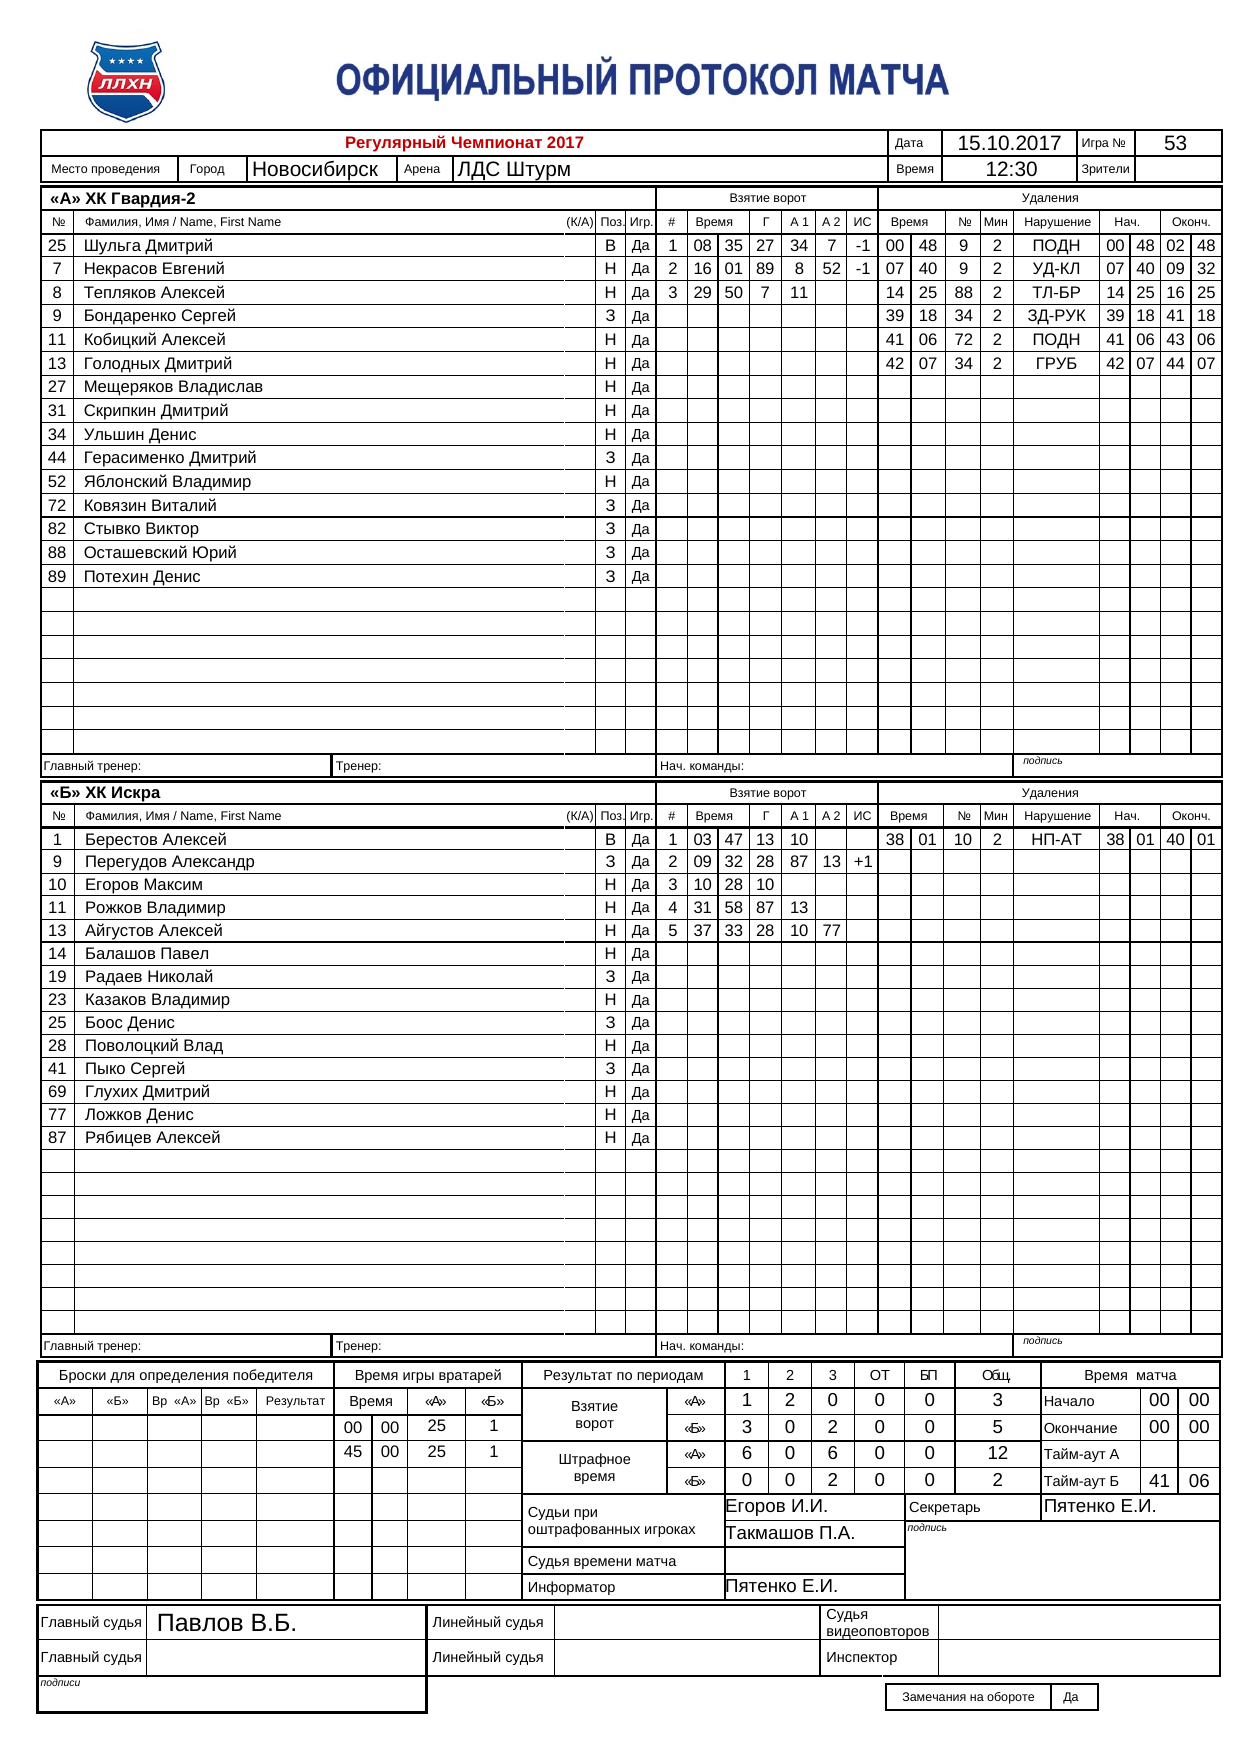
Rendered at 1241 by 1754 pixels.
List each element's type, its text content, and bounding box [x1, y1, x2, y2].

table_cell [688, 966, 717, 987]
table_cell Да [626, 235, 655, 256]
table_cell [719, 494, 749, 516]
table_cell [1131, 874, 1160, 895]
table_cell 2 [812, 1415, 854, 1440]
table_cell 77 [816, 920, 846, 941]
table_cell Да [626, 1012, 655, 1033]
table_cell [912, 1012, 943, 1033]
table_cell [565, 399, 595, 422]
table_cell [74, 636, 564, 658]
table_cell [1131, 1265, 1160, 1287]
table_cell [1141, 1441, 1177, 1467]
table_cell [688, 1035, 717, 1057]
table_cell ЛДС Штурм [454, 157, 887, 181]
table_cell 4 [657, 896, 687, 918]
table_cell 2 [657, 850, 687, 872]
table_cell [912, 989, 943, 1011]
table_cell [1192, 920, 1221, 941]
table_cell [1161, 494, 1190, 516]
table_cell [202, 1468, 256, 1493]
table_cell [1161, 518, 1190, 540]
table_cell [981, 612, 1013, 634]
table_cell [912, 1035, 943, 1057]
table_cell [719, 1265, 749, 1287]
table_cell [816, 829, 846, 849]
table_cell [944, 920, 980, 941]
table_cell Берестов Алексей [75, 829, 564, 849]
table_cell [981, 850, 1013, 872]
table_cell З [596, 565, 625, 587]
table_cell [782, 1081, 815, 1103]
table_cell [847, 966, 877, 987]
table_cell [782, 1265, 815, 1287]
table_cell [847, 730, 877, 753]
table_cell [847, 636, 877, 658]
table_cell УД-КЛ [1014, 257, 1099, 280]
table_cell [719, 707, 749, 729]
table_cell [1100, 565, 1129, 587]
table_header Общ. [956, 1363, 1040, 1387]
table_cell [719, 1150, 749, 1172]
table_cell [816, 943, 846, 964]
table_cell [816, 896, 846, 918]
table_cell [981, 683, 1013, 706]
table_cell [847, 1081, 877, 1103]
table_cell Да [626, 1058, 655, 1079]
table_cell 08 [688, 235, 717, 256]
table_cell [657, 943, 687, 964]
table_cell [1100, 1265, 1129, 1287]
table_cell [750, 376, 781, 398]
table_cell Да [626, 305, 655, 327]
table_cell (К/А) [565, 805, 595, 826]
table_cell Да [626, 1081, 655, 1103]
table_cell 11 [782, 281, 815, 303]
table_cell [565, 683, 595, 706]
table_header Да [1052, 1685, 1097, 1709]
table_cell [944, 1219, 980, 1241]
table_cell [626, 1265, 655, 1287]
table_cell [565, 989, 595, 1011]
table_cell [981, 423, 1013, 445]
table_cell [1014, 1035, 1099, 1057]
table_cell 40 [1131, 257, 1160, 280]
table_cell [42, 1219, 74, 1241]
table_cell Такмашов П.А. [726, 1521, 904, 1546]
table_cell [912, 1150, 943, 1172]
table_cell [1192, 1081, 1221, 1103]
table_cell 10 [944, 829, 980, 849]
table_cell [42, 1150, 74, 1172]
table_cell [847, 707, 877, 729]
table_cell [657, 636, 687, 658]
table_cell [1100, 612, 1129, 634]
table_cell [1161, 541, 1190, 564]
table_cell [816, 1058, 846, 1079]
table_cell [1100, 588, 1129, 611]
table_cell 8 [782, 257, 815, 280]
table_cell [596, 1242, 625, 1264]
table_cell Время [335, 1389, 407, 1413]
table_cell [1100, 730, 1129, 753]
table_cell [1131, 1127, 1160, 1149]
table_cell [750, 1127, 781, 1149]
table_cell [39, 1547, 92, 1573]
table_cell 41 [1100, 328, 1129, 351]
table_cell [1014, 1012, 1099, 1033]
table_cell 2 [657, 257, 687, 280]
table_cell [750, 612, 781, 634]
table_cell [39, 1494, 92, 1520]
table_cell [719, 989, 749, 1011]
table_cell [1131, 943, 1160, 964]
table_cell 1 [657, 829, 687, 849]
table_cell [847, 1035, 877, 1057]
table_cell [688, 707, 717, 729]
table_cell [1161, 1242, 1190, 1264]
table_cell [879, 683, 910, 706]
table_cell [1100, 659, 1129, 682]
table_cell 5 [657, 920, 687, 941]
table_cell Н [596, 470, 625, 493]
table_cell [1161, 1173, 1190, 1195]
table_cell [1161, 1288, 1190, 1310]
table_cell 0 [812, 1389, 854, 1413]
table_cell 13 [816, 850, 846, 872]
table_cell Н [596, 1127, 625, 1149]
table_cell [1014, 541, 1099, 564]
table_cell [74, 588, 564, 611]
table_cell [1014, 1288, 1099, 1310]
table_cell [335, 1547, 371, 1573]
table_cell [596, 707, 625, 729]
table_cell [657, 352, 687, 374]
table_cell [257, 1494, 333, 1520]
table_cell [1014, 850, 1099, 872]
table_cell [879, 1219, 910, 1241]
table_cell [565, 612, 595, 634]
table_cell 16 [688, 257, 717, 280]
table_cell [565, 494, 595, 516]
table_cell [93, 1416, 147, 1440]
table_cell [1131, 1311, 1160, 1333]
table_cell Судьи при оштрафованных игроках [523, 1495, 724, 1546]
table_cell [1100, 1173, 1129, 1195]
table_cell [847, 989, 877, 1011]
table_cell [565, 1219, 595, 1241]
table_cell [1131, 1081, 1160, 1103]
table_cell [816, 305, 846, 327]
table_header 2 [769, 1363, 811, 1387]
table_cell [981, 399, 1013, 422]
table_cell [816, 1219, 846, 1241]
table_cell [1192, 707, 1221, 729]
table_cell [565, 1196, 595, 1218]
table_cell Оконч. [1161, 211, 1221, 233]
table_cell Скрипкин Дмитрий [74, 399, 564, 422]
table_cell [1014, 1196, 1099, 1218]
table_cell [688, 1242, 717, 1264]
table_cell [719, 966, 749, 987]
table_cell [1161, 423, 1190, 445]
table_cell 11 [42, 328, 73, 351]
table_cell 32 [1192, 257, 1221, 280]
table_cell [981, 1081, 1013, 1103]
table_cell 06 [1192, 328, 1221, 351]
table_cell [93, 1521, 147, 1546]
table_cell 01 [1192, 829, 1221, 849]
table_cell [1014, 494, 1099, 516]
table_header 15.10.2017 [943, 131, 1076, 155]
table_cell [719, 1196, 749, 1218]
table_cell [688, 943, 717, 964]
table_cell [42, 707, 73, 729]
table_cell [1161, 1150, 1190, 1172]
table_cell [782, 707, 815, 729]
table_cell 28 [719, 874, 749, 895]
table_cell [42, 588, 73, 611]
table_cell 2 [956, 1468, 1040, 1493]
table_cell [657, 1012, 687, 1033]
table_cell [750, 1219, 781, 1241]
table_cell [879, 636, 910, 658]
table_cell [816, 352, 846, 374]
table_cell 00 [1179, 1415, 1219, 1440]
table_cell [688, 1311, 717, 1333]
table_cell [816, 1265, 846, 1287]
table_cell [816, 636, 846, 658]
table_cell [257, 1441, 333, 1467]
table_cell [912, 966, 943, 987]
table_cell [1014, 399, 1099, 422]
table_cell [816, 494, 846, 516]
table_cell [750, 494, 781, 516]
table_cell 1 [657, 235, 687, 256]
table_cell [879, 494, 910, 516]
table_cell [750, 1173, 781, 1195]
table_cell [466, 1574, 521, 1599]
table_cell [1192, 989, 1221, 1011]
table_cell 0 [855, 1442, 904, 1467]
table_cell [912, 470, 945, 493]
table_cell [1192, 1104, 1221, 1126]
table_cell 0 [905, 1415, 954, 1440]
table_cell [912, 943, 943, 964]
table_cell 25 [912, 281, 945, 303]
table_cell [1192, 1127, 1221, 1149]
table_cell 10 [782, 829, 815, 849]
table_cell 00 [335, 1416, 371, 1440]
table_cell Ложков Денис [75, 1104, 564, 1126]
table_cell 72 [946, 328, 980, 351]
table_cell [565, 636, 595, 658]
table_cell [565, 257, 595, 280]
table_cell Н [596, 1104, 625, 1126]
table_cell [719, 518, 749, 540]
table_cell [719, 565, 749, 587]
table_cell «Б » [466, 1389, 521, 1413]
table_cell [816, 612, 846, 634]
table_cell 42 [1100, 352, 1129, 374]
table_cell [428, 1677, 882, 1711]
table_cell 25 [1192, 281, 1221, 303]
table_cell [596, 659, 625, 682]
table_cell [847, 1311, 877, 1333]
table_cell 2 [981, 281, 1013, 303]
table_cell 19 [42, 966, 74, 987]
table_cell [847, 1173, 877, 1195]
table_header Броски для определения победителя [39, 1363, 333, 1387]
table_cell [879, 874, 910, 895]
table_cell Да [626, 376, 655, 398]
table_cell [335, 1574, 371, 1599]
table_cell [565, 943, 595, 964]
table_cell [1161, 1035, 1190, 1057]
table_cell [847, 541, 877, 564]
table_cell 29 [688, 281, 717, 303]
table_cell [946, 423, 980, 445]
table_cell [946, 565, 980, 587]
table_cell 40 [912, 257, 945, 280]
table_cell [147, 1640, 425, 1675]
table_cell [912, 1081, 943, 1103]
table_cell [596, 1196, 625, 1218]
table_cell [565, 518, 595, 540]
table_cell [148, 1441, 201, 1467]
table_cell [816, 1311, 846, 1333]
table_cell [657, 494, 687, 516]
table_cell [816, 518, 846, 540]
table_cell [946, 376, 980, 398]
table_cell 33 [719, 920, 749, 941]
table_cell [816, 541, 846, 564]
table_cell [750, 399, 781, 422]
table_cell [466, 1494, 521, 1520]
table_cell [879, 1288, 910, 1310]
table_cell [981, 1012, 1013, 1033]
table_cell [782, 352, 815, 374]
table_cell [946, 588, 980, 611]
table_cell [565, 874, 595, 895]
table_cell # [657, 805, 687, 826]
table_cell [847, 1242, 877, 1264]
table_cell Нач. команды: [657, 1335, 1012, 1356]
table_cell -1 [847, 257, 877, 280]
table_cell [1131, 1219, 1160, 1241]
table_cell [1100, 1127, 1129, 1149]
table_cell [750, 588, 781, 611]
table_cell Некрасов Евгений [74, 257, 564, 280]
table_cell [1131, 966, 1160, 987]
table_cell [1100, 1150, 1129, 1172]
table_cell [1161, 989, 1190, 1011]
table_cell 41 [42, 1058, 74, 1079]
table_cell [1014, 1242, 1099, 1264]
table_cell [1014, 1104, 1099, 1126]
table_cell [981, 1196, 1013, 1218]
table_cell [1192, 874, 1221, 895]
table_cell [946, 518, 980, 540]
table_cell [981, 896, 1013, 918]
table_cell [565, 730, 595, 753]
table_cell [879, 588, 910, 611]
table_cell Н [596, 874, 625, 895]
table_cell [816, 1127, 846, 1149]
table_cell [847, 1219, 877, 1241]
table_cell Герасименко Дмитрий [74, 446, 564, 469]
table_cell [816, 423, 846, 445]
table_cell Поволоцкий Влад [75, 1035, 564, 1057]
table_cell [596, 636, 625, 658]
table_cell 2 [812, 1468, 854, 1493]
table_cell Н [596, 376, 625, 398]
table_cell [1192, 943, 1221, 964]
table_cell [335, 1521, 371, 1546]
table_cell 23 [42, 989, 74, 1011]
table_cell 52 [816, 257, 846, 280]
table_cell Пыко Сергей [75, 1058, 564, 1079]
table_cell 27 [750, 235, 781, 256]
table_cell Бондаренко Сергей [74, 305, 564, 327]
table_cell [1131, 1150, 1160, 1172]
table_cell [1192, 1173, 1221, 1195]
table_cell [847, 896, 877, 918]
table_cell [1192, 541, 1221, 564]
table_cell [750, 423, 781, 445]
table_cell [912, 659, 945, 682]
table_cell [688, 470, 717, 493]
table_cell Время [879, 805, 943, 826]
table_cell [879, 989, 910, 1011]
table_cell [1131, 376, 1160, 398]
table_cell 0 [769, 1442, 811, 1467]
table_cell 00 [1141, 1415, 1177, 1440]
table_cell [750, 1288, 781, 1310]
table_cell [93, 1494, 147, 1520]
table_cell [1014, 707, 1099, 729]
table_cell 0 [905, 1442, 954, 1467]
table_cell [879, 1081, 910, 1103]
table_cell 02 [1161, 235, 1190, 256]
table_cell [719, 446, 749, 469]
table_header Замечания на обороте [887, 1685, 1050, 1709]
table_cell [1014, 518, 1099, 540]
table_cell [657, 1127, 687, 1149]
table_cell [1131, 1196, 1160, 1218]
table_cell [565, 328, 595, 351]
table_cell 06 [1179, 1468, 1219, 1493]
table_cell [1161, 1104, 1190, 1126]
table_cell 88 [946, 281, 980, 303]
table_cell [1100, 943, 1129, 964]
table_cell [39, 1441, 92, 1467]
table_cell [626, 707, 655, 729]
table_cell Яблонский Владимир [74, 470, 564, 493]
table_cell Зрители [1078, 157, 1134, 181]
table_cell [981, 636, 1013, 658]
table_cell [847, 920, 877, 941]
table_cell [847, 565, 877, 587]
table_cell [75, 1288, 564, 1310]
table_cell [1131, 850, 1160, 872]
table_cell [981, 874, 1013, 895]
table_cell [782, 730, 815, 753]
table_cell [879, 850, 910, 872]
table_cell ИС [847, 805, 877, 826]
table_cell Судья времени матча [523, 1548, 724, 1573]
table_cell [1100, 423, 1129, 445]
table_cell [816, 446, 846, 469]
table_cell 47 [719, 829, 749, 849]
table_cell [1192, 1035, 1221, 1057]
table_cell Н [596, 989, 625, 1011]
table_cell 14 [879, 281, 910, 303]
table_cell [657, 1150, 687, 1172]
table_cell [1014, 1150, 1099, 1172]
table_cell Да [626, 446, 655, 469]
table_cell [1100, 1242, 1129, 1264]
table_cell [688, 376, 717, 398]
table_cell [750, 1012, 781, 1033]
table_cell [1161, 1127, 1190, 1149]
table_cell [42, 1288, 74, 1310]
table_cell [981, 1288, 1013, 1310]
table_cell [816, 1196, 846, 1218]
table_cell [626, 1173, 655, 1195]
table_cell [719, 612, 749, 634]
table_cell [1192, 966, 1221, 987]
table_cell [912, 683, 945, 706]
table_cell Время [879, 211, 945, 233]
table_cell 0 [769, 1468, 811, 1493]
table_header Время матча [1042, 1363, 1219, 1387]
table_header Регулярный Чемпионат 2017 [42, 131, 887, 155]
table_cell [750, 352, 781, 374]
table_cell [912, 1242, 943, 1264]
table_cell +1 [847, 850, 877, 872]
table_cell [565, 1104, 595, 1126]
table_cell [565, 565, 595, 587]
table_cell Оконч. [1161, 805, 1221, 826]
table_cell [257, 1468, 333, 1493]
table_cell [981, 730, 1013, 753]
table_cell [944, 966, 980, 987]
table_cell [879, 541, 910, 564]
table_cell подписи [39, 1677, 425, 1711]
table_cell [981, 518, 1013, 540]
table_cell [879, 1127, 910, 1149]
table_cell 07 [1100, 257, 1129, 280]
table_cell [879, 1150, 910, 1172]
table_cell [1192, 1219, 1221, 1241]
table_cell [981, 1219, 1013, 1241]
table_cell [847, 1196, 877, 1218]
table_cell [657, 305, 687, 327]
table_cell 42 [879, 352, 910, 374]
table_cell [1100, 1012, 1129, 1033]
table_cell [816, 1104, 846, 1126]
table_cell [1131, 1104, 1160, 1126]
table_cell [688, 588, 717, 611]
table_cell [782, 612, 815, 634]
table_cell [879, 730, 910, 753]
table_cell [74, 683, 564, 706]
table_cell 13 [750, 829, 781, 849]
table_cell 25 [42, 1012, 74, 1033]
table_cell [1136, 157, 1221, 181]
table_cell [847, 943, 877, 964]
table_cell [719, 588, 749, 611]
table_cell [1161, 659, 1190, 682]
table_cell [750, 518, 781, 540]
table_cell [879, 446, 910, 469]
table_cell [719, 1219, 749, 1241]
table_cell [466, 1468, 521, 1493]
table_cell [42, 683, 73, 706]
table_cell Н [596, 281, 625, 303]
table_cell [74, 707, 564, 729]
table_cell Тайм-аут Б [1042, 1468, 1140, 1493]
table_cell 87 [782, 850, 815, 872]
table_cell 07 [1131, 352, 1160, 374]
table_cell 34 [42, 423, 73, 445]
table_cell Да [626, 989, 655, 1011]
table_cell [750, 943, 781, 964]
table_cell 41 [1141, 1468, 1177, 1493]
table_cell З [596, 1058, 625, 1079]
table_cell Время [889, 157, 941, 181]
table_cell [1131, 920, 1160, 941]
table_cell Нарушение [1014, 211, 1099, 233]
table_cell [981, 1265, 1013, 1287]
table_cell [981, 1173, 1013, 1195]
table_cell [750, 446, 781, 469]
table_cell [565, 1265, 595, 1287]
table_cell [657, 1035, 687, 1057]
table_cell [981, 565, 1013, 587]
table_cell [879, 1265, 910, 1287]
table_cell [944, 1288, 980, 1310]
table_cell [1100, 1311, 1129, 1333]
table_header БП [905, 1363, 954, 1387]
table_cell [750, 1104, 781, 1126]
table_cell [1100, 989, 1129, 1011]
table_cell [39, 1468, 92, 1493]
table_cell [1192, 565, 1221, 587]
table_cell 3 [657, 281, 687, 303]
table_cell [912, 850, 943, 872]
table_cell Время [688, 211, 749, 233]
table_header Взятие ворот [657, 783, 877, 803]
table_cell [565, 707, 595, 729]
table_cell А 1 [782, 805, 815, 826]
table_cell [719, 1127, 749, 1149]
table_cell [847, 1127, 877, 1149]
table_cell [1131, 636, 1160, 658]
table_cell Рябицев Алексей [75, 1127, 564, 1149]
table_cell Ковязин Виталий [74, 494, 564, 516]
table_cell [42, 1242, 74, 1264]
table_cell [782, 494, 815, 516]
table_cell [1131, 518, 1160, 540]
table_cell Да [626, 494, 655, 516]
table_cell [688, 612, 717, 634]
table_cell В [596, 235, 625, 256]
table_cell Новосибирск [248, 157, 396, 181]
table_cell [1014, 1265, 1099, 1287]
table_cell № [944, 805, 980, 826]
table_cell [657, 612, 687, 634]
table_cell Игр. [626, 211, 655, 233]
table_cell [1161, 1058, 1190, 1079]
table_cell [565, 1242, 595, 1264]
table_cell [944, 1173, 980, 1195]
table_cell [944, 1242, 980, 1264]
table_cell [1100, 1104, 1129, 1126]
table_cell [202, 1574, 256, 1599]
table_cell 69 [42, 1081, 74, 1103]
table_cell ТЛ-БР [1014, 281, 1099, 303]
table_cell Павлов В.Б. [147, 1606, 425, 1639]
table_cell [1100, 850, 1129, 872]
table_cell Главный тренер: [42, 1335, 330, 1356]
table_cell [750, 1196, 781, 1218]
table_cell [847, 305, 877, 327]
table_cell [1161, 376, 1190, 398]
table_cell [981, 920, 1013, 941]
table_cell [981, 470, 1013, 493]
table_cell 43 [1161, 328, 1190, 351]
table_cell [257, 1574, 333, 1599]
table_cell [565, 281, 595, 303]
table_cell [626, 659, 655, 682]
table_cell [596, 1150, 625, 1172]
table_cell [1131, 612, 1160, 634]
table_cell [1161, 874, 1190, 895]
table_cell [816, 588, 846, 611]
table_cell [847, 1288, 877, 1310]
table_cell [1192, 659, 1221, 682]
table_cell [408, 1547, 465, 1573]
table_cell [719, 305, 749, 327]
table_cell Да [626, 281, 655, 303]
table_cell [596, 1219, 625, 1241]
table_cell [750, 541, 781, 564]
table_cell [1161, 730, 1190, 753]
table_cell [565, 966, 595, 987]
table_cell [1161, 399, 1190, 422]
table_cell [1192, 1288, 1221, 1310]
table_cell [1014, 588, 1099, 611]
table_cell [565, 659, 595, 682]
table_cell [944, 1058, 980, 1079]
table_cell 5 [956, 1415, 1040, 1440]
table_cell [879, 896, 910, 918]
table_cell [847, 1058, 877, 1079]
table_cell [782, 1012, 815, 1033]
table_cell 01 [1131, 829, 1160, 849]
table_cell Н [596, 1081, 625, 1103]
table_cell [565, 235, 595, 256]
table_cell [944, 1311, 980, 1333]
table_cell [39, 1574, 92, 1599]
table_cell [657, 1242, 687, 1264]
table_cell [1161, 966, 1190, 987]
table_cell [750, 659, 781, 682]
table_cell [1192, 1150, 1221, 1172]
table_cell [719, 1081, 749, 1103]
table_cell [657, 1311, 687, 1333]
table_cell 39 [1100, 305, 1129, 327]
table_cell ПОДН [1014, 235, 1099, 256]
table_cell [750, 1242, 781, 1264]
table_cell 89 [750, 257, 781, 280]
table_cell [879, 659, 910, 682]
table_cell Место проведения [42, 157, 177, 181]
table_cell [847, 588, 877, 611]
table_cell [1161, 588, 1190, 611]
table_cell 6 [726, 1442, 768, 1467]
table_cell [750, 565, 781, 587]
table_cell [879, 920, 910, 941]
table_cell [657, 730, 687, 753]
table_cell [750, 1035, 781, 1057]
table_cell 07 [912, 352, 945, 374]
table_cell 09 [688, 850, 717, 872]
table_cell [688, 683, 717, 706]
table_cell [565, 1127, 595, 1149]
table_cell [42, 1196, 74, 1218]
table_cell 87 [750, 896, 781, 918]
table_cell [1192, 683, 1221, 706]
table_cell 45 [335, 1441, 371, 1467]
table_cell [1100, 966, 1129, 987]
table_cell [816, 874, 846, 895]
table_cell [1192, 1196, 1221, 1218]
table_cell [1192, 446, 1221, 469]
table_cell 3 [657, 874, 687, 895]
table_cell [912, 1311, 943, 1333]
table_cell [1161, 470, 1190, 493]
table_cell Главный тренер: [42, 755, 330, 776]
table_cell [1161, 896, 1190, 918]
table_cell 2 [981, 305, 1013, 327]
table_cell 7 [750, 281, 781, 303]
table_cell 25 [408, 1416, 465, 1440]
table_cell [981, 588, 1013, 611]
table_cell [912, 612, 945, 634]
table_cell 8 [42, 281, 73, 303]
table_cell 1 [42, 829, 74, 849]
table_cell № [42, 211, 73, 233]
table_cell [657, 518, 687, 540]
table_cell [1131, 683, 1160, 706]
table_cell [883, 1677, 1220, 1681]
table_cell [1014, 896, 1099, 918]
table_cell [782, 1035, 815, 1057]
table_cell [946, 636, 980, 658]
table_cell [1014, 1311, 1099, 1333]
table_cell [565, 588, 595, 611]
table_cell 13 [782, 896, 815, 918]
table_cell [688, 1012, 717, 1033]
table_cell Н [596, 423, 625, 445]
table_cell [565, 305, 595, 327]
table_cell [688, 1196, 717, 1218]
table_cell [912, 1265, 943, 1287]
table_cell [626, 1311, 655, 1333]
table_cell [688, 305, 717, 327]
table_cell Тренер: [333, 755, 655, 776]
table_cell [1131, 1242, 1160, 1264]
table_cell [565, 1035, 595, 1057]
table_cell [719, 352, 749, 374]
table_cell [626, 636, 655, 658]
table_cell [657, 1104, 687, 1126]
table_cell 06 [1131, 328, 1160, 351]
table_cell [944, 1012, 980, 1033]
table_cell [74, 730, 564, 753]
table_cell [1014, 612, 1099, 634]
table_cell [1014, 683, 1099, 706]
table_cell [939, 1640, 1219, 1675]
table_cell [565, 920, 595, 941]
table_cell [1131, 1012, 1160, 1033]
table_cell [981, 1035, 1013, 1057]
table_cell 34 [946, 352, 980, 374]
table_cell З [596, 446, 625, 469]
table_cell «А» [668, 1389, 724, 1413]
table_cell [657, 1081, 687, 1103]
table_cell 14 [42, 943, 74, 964]
table_cell [373, 1574, 407, 1599]
table_cell Да [626, 874, 655, 895]
table_cell А 2 [816, 211, 846, 233]
table_cell [944, 1265, 980, 1287]
table_cell Да [626, 399, 655, 422]
table_cell [1100, 518, 1129, 540]
table_cell [816, 683, 846, 706]
table_cell [750, 683, 781, 706]
table_cell 44 [1161, 352, 1190, 374]
table_cell [847, 399, 877, 422]
table_cell Время [688, 805, 749, 826]
table_cell [816, 707, 846, 729]
table_cell [373, 1521, 407, 1546]
table_cell [879, 376, 910, 398]
table_cell [750, 328, 781, 351]
table_cell Да [626, 470, 655, 493]
table_cell [39, 1521, 92, 1546]
table_cell [565, 541, 595, 564]
table_cell [719, 399, 749, 422]
table_cell 01 [912, 829, 943, 849]
table_cell Да [626, 565, 655, 587]
table_cell [1131, 446, 1160, 469]
table_cell [981, 659, 1013, 682]
table_cell [1161, 636, 1190, 658]
table_cell [782, 659, 815, 682]
table_cell [847, 423, 877, 445]
table_cell [657, 470, 687, 493]
table_cell [565, 1173, 595, 1195]
table_cell [257, 1547, 333, 1573]
table_cell [1192, 1265, 1221, 1287]
table_cell Казаков Владимир [75, 989, 564, 1011]
table_cell [1161, 943, 1190, 964]
table_cell [555, 1640, 819, 1675]
table_cell Н [596, 352, 625, 374]
table_cell [816, 730, 846, 753]
table_cell [847, 470, 877, 493]
table_cell [148, 1494, 201, 1520]
table_cell З [596, 305, 625, 327]
table_cell 2 [981, 235, 1013, 256]
table_cell [1179, 1441, 1219, 1467]
table_cell [981, 1150, 1013, 1172]
table_cell [657, 1058, 687, 1079]
table_cell [946, 541, 980, 564]
table_cell [93, 1468, 147, 1493]
table_cell [93, 1574, 147, 1599]
table_cell [565, 470, 595, 493]
table_cell [847, 518, 877, 540]
table_cell 31 [42, 399, 73, 422]
table_cell 2 [769, 1389, 811, 1413]
table_header ОТ [855, 1363, 904, 1387]
table_cell Кобицкий Алексей [74, 328, 564, 351]
table_header Дата [889, 131, 941, 155]
table_cell [688, 1058, 717, 1079]
table_cell [750, 1058, 781, 1079]
table_cell [1192, 494, 1221, 516]
table_cell [750, 730, 781, 753]
table_cell [1192, 518, 1221, 540]
table_cell [688, 352, 717, 374]
table_cell [1100, 446, 1129, 469]
table_cell [657, 1196, 687, 1218]
table_cell [1131, 470, 1160, 493]
table_cell Инспектор [821, 1640, 938, 1675]
table_cell [1014, 1058, 1099, 1079]
table_cell [719, 730, 749, 753]
table_cell [879, 1242, 910, 1264]
table_cell Да [626, 896, 655, 918]
table_cell «Б» [668, 1468, 724, 1493]
table_cell 0 [905, 1468, 954, 1493]
table_cell [912, 920, 943, 941]
table_cell [816, 1242, 846, 1264]
table_cell [688, 659, 717, 682]
table_cell [879, 1196, 910, 1218]
table_cell 82 [42, 518, 73, 540]
table_cell [816, 1288, 846, 1310]
table_cell [565, 1150, 595, 1172]
table_cell 10 [782, 920, 815, 941]
table_cell Да [626, 518, 655, 540]
table_cell [1100, 636, 1129, 658]
table_cell 28 [42, 1035, 74, 1057]
table_cell [946, 659, 980, 682]
table_cell [816, 328, 846, 351]
table_cell [719, 1012, 749, 1033]
table_cell Ульшин Денис [74, 423, 564, 445]
table_cell Н [596, 896, 625, 918]
table_cell [1014, 565, 1099, 587]
table_cell 48 [1131, 235, 1160, 256]
table_cell [782, 1311, 815, 1333]
table_cell [148, 1547, 201, 1573]
table_cell Н [596, 920, 625, 941]
table_cell [1014, 730, 1099, 753]
table_cell [782, 636, 815, 658]
table_cell 00 [1141, 1389, 1177, 1413]
table_cell [719, 1035, 749, 1057]
table_cell [657, 683, 687, 706]
table_cell подпись [1014, 1335, 1221, 1356]
table_cell # [657, 211, 687, 233]
table_cell [1014, 376, 1099, 398]
table_cell [1100, 707, 1129, 729]
table_cell 1 [466, 1416, 521, 1440]
table_cell Нач. команды: [657, 755, 1012, 776]
table_cell «А» [408, 1389, 465, 1413]
table_cell Фамилия, Имя / Name, First Name [74, 211, 565, 233]
table_cell 25 [1131, 281, 1160, 303]
table_cell [148, 1521, 201, 1546]
table_cell [912, 1173, 943, 1195]
table_cell Н [596, 399, 625, 422]
table_cell [1014, 659, 1099, 682]
table_cell [1131, 494, 1160, 516]
table_cell Шульга Дмитрий [74, 235, 564, 256]
table_cell 00 [1179, 1389, 1219, 1413]
table_header «А» ХК Гвардия-2 [42, 188, 655, 209]
table_cell [912, 1196, 943, 1218]
table_cell [944, 874, 980, 895]
table_cell [688, 1173, 717, 1195]
table_cell [847, 328, 877, 351]
table_cell [946, 730, 980, 753]
table_cell [750, 305, 781, 327]
table_header 1 [726, 1363, 768, 1387]
table_cell [1100, 541, 1129, 564]
table_cell 2 [981, 328, 1013, 351]
table_cell Да [626, 966, 655, 987]
table_cell [912, 636, 945, 658]
table_cell 72 [42, 494, 73, 516]
table_cell подпись [1014, 755, 1221, 776]
table_cell [946, 446, 980, 469]
table_cell 28 [750, 920, 781, 941]
table_cell Да [626, 920, 655, 941]
table_cell Н [596, 943, 625, 964]
table_cell [1131, 659, 1160, 682]
table_cell 31 [688, 896, 717, 918]
table_cell [719, 1173, 749, 1195]
table_cell 41 [879, 328, 910, 351]
table_cell [688, 423, 717, 445]
table_cell [1014, 1173, 1099, 1195]
table_cell [688, 541, 717, 564]
table_cell [782, 1196, 815, 1218]
table_cell Линейный судья [428, 1606, 554, 1639]
table_cell 38 [1100, 829, 1129, 849]
table_cell [1014, 470, 1099, 493]
table_cell [596, 1288, 625, 1310]
table_cell [944, 1150, 980, 1172]
table_cell [688, 1104, 717, 1126]
table_cell [782, 423, 815, 445]
table_cell Да [626, 829, 655, 849]
table_cell [657, 1265, 687, 1287]
table_cell [847, 1150, 877, 1172]
table_cell [981, 943, 1013, 964]
table_cell [1014, 1081, 1099, 1103]
table_cell [257, 1416, 333, 1440]
table_cell Мин [981, 211, 1013, 233]
table_cell [816, 1173, 846, 1195]
table_cell 07 [1192, 352, 1221, 374]
table_cell Г [750, 211, 781, 233]
table_cell [782, 966, 815, 987]
table_cell 2 [981, 352, 1013, 374]
table_cell 06 [912, 328, 945, 351]
table_cell [565, 850, 595, 872]
table_cell [981, 1311, 1013, 1333]
table_cell 25 [408, 1441, 465, 1467]
table_cell [816, 966, 846, 987]
table_cell [939, 1606, 1219, 1639]
table_cell [565, 829, 595, 849]
table_cell Город [179, 157, 246, 181]
table_cell [944, 989, 980, 1011]
table_cell [39, 1416, 92, 1440]
table_cell [1100, 683, 1129, 706]
table_cell Да [626, 1104, 655, 1126]
table_cell [148, 1574, 201, 1599]
table_cell [944, 1104, 980, 1126]
table_cell [1100, 376, 1129, 398]
table_header Удаления [879, 188, 1221, 209]
table_cell [912, 1288, 943, 1310]
table_cell [816, 470, 846, 493]
table_cell [981, 707, 1013, 729]
table_cell [1161, 446, 1190, 469]
table_cell Боос Денис [75, 1012, 564, 1033]
table_cell [373, 1494, 407, 1520]
table_cell [1161, 683, 1190, 706]
table_cell [1014, 920, 1099, 941]
table_cell [981, 541, 1013, 564]
table_cell [688, 730, 717, 753]
table_cell [626, 588, 655, 611]
table_cell [596, 612, 625, 634]
table_cell [688, 1127, 717, 1149]
table_cell 6 [812, 1442, 854, 1467]
table_cell [782, 470, 815, 493]
table_cell [879, 1104, 910, 1126]
table_cell [782, 683, 815, 706]
table_cell 0 [726, 1468, 768, 1493]
table_cell Нач. [1100, 211, 1160, 233]
table_cell [816, 1081, 846, 1103]
table_cell 77 [42, 1104, 74, 1126]
table_cell Линейный судья [428, 1640, 554, 1675]
table_cell [1014, 423, 1099, 445]
table_cell [981, 376, 1013, 398]
table_cell [981, 494, 1013, 516]
table_cell [782, 1173, 815, 1195]
table_cell А 2 [816, 805, 846, 826]
table_cell [750, 1311, 781, 1333]
table_cell [912, 1219, 943, 1241]
table_cell [944, 896, 980, 918]
table_cell [782, 1242, 815, 1264]
table_cell Поз. [596, 211, 625, 233]
table_cell Потехин Денис [74, 565, 564, 587]
table_cell 00 [373, 1416, 407, 1440]
table_cell 40 [1161, 829, 1190, 849]
table_cell З [596, 541, 625, 564]
table_cell [202, 1416, 256, 1440]
table_cell [42, 612, 73, 634]
table_cell [565, 896, 595, 918]
table_cell Да [626, 541, 655, 564]
table_cell [847, 494, 877, 516]
table_cell [847, 281, 877, 303]
table_cell ЗД-РУК [1014, 305, 1099, 327]
table_cell [1192, 399, 1221, 422]
table_cell [944, 1196, 980, 1218]
table_cell Информатор [523, 1575, 724, 1599]
table_cell [912, 446, 945, 469]
table_cell [1014, 989, 1099, 1011]
table_cell З [596, 494, 625, 516]
table_cell [816, 659, 846, 682]
table_cell [1131, 1173, 1160, 1195]
table_cell [688, 989, 717, 1011]
table_cell [879, 1173, 910, 1195]
table_cell [750, 636, 781, 658]
table_cell [1014, 966, 1099, 987]
table_cell 7 [816, 235, 846, 256]
table_cell [912, 494, 945, 516]
table_cell 0 [855, 1389, 904, 1413]
table_cell [912, 1127, 943, 1149]
table_cell [688, 446, 717, 469]
table_cell Глухих Дмитрий [75, 1081, 564, 1103]
table_cell [912, 730, 945, 753]
table_cell [944, 943, 980, 964]
table_cell [782, 1127, 815, 1149]
table_cell [688, 1288, 717, 1310]
table_cell [944, 1127, 980, 1149]
table_cell [879, 565, 910, 587]
table_cell [1192, 730, 1221, 753]
table_cell [1014, 943, 1099, 964]
table_cell [879, 966, 910, 987]
table_cell [847, 612, 877, 634]
table_cell 41 [1161, 305, 1190, 327]
table_cell [202, 1441, 256, 1467]
table_header Время игры вратарей [335, 1363, 521, 1387]
table_cell 7 [42, 257, 73, 280]
table_cell 27 [42, 376, 73, 398]
table_cell [750, 470, 781, 493]
table_cell [1161, 1219, 1190, 1241]
table_cell [596, 1173, 625, 1195]
table_cell [1100, 874, 1129, 895]
table_cell [74, 659, 564, 682]
table_cell [912, 541, 945, 564]
table_cell [626, 730, 655, 753]
table_cell [1161, 1012, 1190, 1033]
table_cell [1192, 612, 1221, 634]
table_cell [75, 1311, 564, 1333]
table_cell [42, 1311, 74, 1333]
table_cell [782, 328, 815, 351]
table_cell [466, 1547, 521, 1573]
table_cell [202, 1494, 256, 1520]
table_cell «А» [39, 1389, 92, 1413]
table_cell 10 [688, 874, 717, 895]
table_cell [626, 1219, 655, 1241]
table_cell [626, 1242, 655, 1264]
table_cell [565, 1311, 595, 1333]
table_cell [946, 683, 980, 706]
table_cell НП-АТ [1014, 829, 1099, 849]
table_cell [657, 446, 687, 469]
table_cell [1192, 636, 1221, 658]
table_cell [750, 1081, 781, 1103]
table_cell [1131, 423, 1160, 445]
table_cell [981, 1104, 1013, 1126]
table_cell [75, 1265, 564, 1287]
table_cell [726, 1548, 904, 1573]
table_cell [1192, 1012, 1221, 1033]
table_cell [719, 423, 749, 445]
table_cell [1161, 1265, 1190, 1287]
table_cell [565, 1058, 595, 1079]
table_cell [944, 1035, 980, 1057]
table_cell [257, 1521, 333, 1546]
table_cell [847, 446, 877, 469]
table_cell [565, 1288, 595, 1310]
table_cell [847, 1265, 877, 1287]
table_cell [719, 470, 749, 493]
table_cell 03 [688, 829, 717, 849]
table_cell [1100, 1196, 1129, 1218]
table_cell [1014, 446, 1099, 469]
table_cell [879, 943, 910, 964]
table_cell [1100, 470, 1129, 493]
table_cell [782, 541, 815, 564]
table_cell [879, 612, 910, 634]
table_cell [912, 423, 945, 445]
table_cell [1131, 1058, 1160, 1079]
table_cell Радаев Николай [75, 966, 564, 987]
table_cell [1161, 565, 1190, 587]
table_cell [719, 636, 749, 658]
table_cell [1131, 1035, 1160, 1057]
table_cell [1100, 1219, 1129, 1241]
table_header «Б» ХК Искра [42, 783, 655, 803]
table_cell [847, 874, 877, 895]
table_cell 52 [42, 470, 73, 493]
table_cell [912, 518, 945, 540]
table_cell [782, 1288, 815, 1310]
table_cell Главный судья [39, 1640, 146, 1675]
table_cell [719, 683, 749, 706]
table_cell [847, 1104, 877, 1126]
table_cell Да [626, 328, 655, 351]
table_cell [1131, 1288, 1160, 1310]
table_cell [1100, 896, 1129, 918]
table_cell 87 [42, 1127, 74, 1149]
table_cell [912, 399, 945, 422]
table_cell Рожков Владимир [75, 896, 564, 918]
table_cell Нач. [1100, 805, 1160, 826]
table_cell 13 [42, 352, 73, 374]
table_cell [626, 1150, 655, 1172]
table_cell [912, 376, 945, 398]
table_cell 58 [719, 896, 749, 918]
table_cell [1100, 1288, 1129, 1310]
table_cell [816, 399, 846, 422]
table_cell [555, 1606, 819, 1639]
table_cell [1131, 707, 1160, 729]
table_cell [93, 1547, 147, 1573]
table_cell [688, 565, 717, 587]
table_cell 0 [855, 1415, 904, 1440]
table_cell [782, 943, 815, 964]
table_cell Нарушение [1014, 805, 1099, 826]
table_cell [946, 707, 980, 729]
table_cell Егоров Максим [75, 874, 564, 895]
table_cell 10 [42, 874, 74, 895]
table_cell 37 [688, 920, 717, 941]
table_cell [750, 1265, 781, 1287]
table_cell [626, 683, 655, 706]
table_cell Н [596, 328, 625, 351]
table_cell [879, 1035, 910, 1057]
table_cell [879, 1311, 910, 1333]
table_cell [782, 874, 815, 895]
table_cell [75, 1219, 564, 1241]
table_cell [75, 1173, 564, 1195]
table_cell [373, 1468, 407, 1493]
table_cell [1100, 399, 1129, 422]
table_cell [93, 1441, 147, 1467]
table_cell 1 [726, 1389, 768, 1413]
table_cell [1192, 423, 1221, 445]
table_cell [626, 612, 655, 634]
table_cell [847, 659, 877, 682]
table_cell ПОДН [1014, 328, 1099, 351]
table_cell [750, 966, 781, 987]
table_cell [42, 730, 73, 753]
table_cell [657, 1173, 687, 1195]
table_cell [408, 1521, 465, 1546]
table_cell 12:30 [943, 157, 1076, 181]
table_cell [596, 1311, 625, 1333]
table_cell [782, 305, 815, 327]
table_cell [879, 470, 910, 493]
table_cell Да [626, 943, 655, 964]
table_cell [912, 707, 945, 729]
table_cell [565, 423, 595, 445]
table_cell 07 [879, 257, 910, 280]
table_cell [782, 518, 815, 540]
table_header 3 [812, 1363, 854, 1387]
table_cell [657, 328, 687, 351]
table_cell [596, 1265, 625, 1287]
table_cell [912, 1058, 943, 1079]
table_cell Арена [398, 157, 452, 181]
table_cell [1192, 896, 1221, 918]
table_cell [1192, 1242, 1221, 1264]
table_cell [1100, 1058, 1129, 1079]
table_cell [944, 1081, 980, 1103]
table_cell «Б» [668, 1415, 724, 1440]
table_cell [1014, 1219, 1099, 1241]
table_cell 9 [946, 257, 980, 280]
table_cell ИС [847, 211, 877, 233]
table_cell [981, 446, 1013, 469]
table_cell [1131, 896, 1160, 918]
table_cell [1100, 1035, 1129, 1057]
table_cell [1161, 1196, 1190, 1218]
table_cell [626, 1196, 655, 1218]
table_cell 50 [719, 281, 749, 303]
table_cell [719, 376, 749, 398]
table_header Удаления [879, 783, 1221, 803]
table_cell [75, 1242, 564, 1264]
table_cell [912, 874, 943, 895]
table_cell [782, 1219, 815, 1241]
table_cell 88 [42, 541, 73, 564]
table_cell [408, 1468, 465, 1493]
table_cell [688, 1265, 717, 1287]
table_cell З [596, 966, 625, 987]
table_cell Окончание [1042, 1415, 1140, 1440]
table_cell [816, 1035, 846, 1057]
table_cell [981, 1242, 1013, 1264]
table_cell 18 [912, 305, 945, 327]
table_cell Пятенко Е.И. [1042, 1495, 1219, 1520]
table_cell Балашов Павел [75, 943, 564, 964]
table_cell [879, 1058, 910, 1079]
table_cell [750, 707, 781, 729]
table_cell [1161, 1311, 1190, 1333]
table_cell [719, 1288, 749, 1310]
table_cell [1014, 636, 1099, 658]
table_cell [596, 588, 625, 611]
table_cell [688, 636, 717, 658]
table_cell [1014, 1127, 1099, 1149]
table_cell Мещеряков Владислав [74, 376, 564, 398]
table_cell [981, 989, 1013, 1011]
table_cell [1100, 920, 1129, 941]
table_cell [782, 1150, 815, 1172]
table_cell [946, 399, 980, 422]
table_cell 11 [42, 896, 74, 918]
table_cell [1131, 730, 1160, 753]
table_cell [750, 1150, 781, 1172]
table_cell [879, 423, 910, 445]
table_cell [981, 966, 1013, 987]
table_cell (К/А) [565, 211, 595, 233]
table_cell [148, 1468, 201, 1493]
table_cell [1100, 1081, 1129, 1103]
table_cell [657, 1288, 687, 1310]
table_cell 2 [981, 829, 1013, 849]
table_cell Тепляков Алексей [74, 281, 564, 303]
table_cell 25 [42, 235, 73, 256]
table_cell [816, 376, 846, 398]
table_cell [202, 1547, 256, 1573]
table_cell Да [626, 423, 655, 445]
table_cell [912, 896, 943, 918]
table_cell [657, 588, 687, 611]
table_cell [946, 612, 980, 634]
table_cell 3 [726, 1415, 768, 1440]
table_cell [466, 1521, 521, 1546]
table_cell Мин [981, 805, 1013, 826]
table_cell [565, 1012, 595, 1033]
table_cell 35 [719, 235, 749, 256]
table_cell [1014, 874, 1099, 895]
table_cell 44 [42, 446, 73, 469]
table_cell 00 [373, 1441, 407, 1467]
table_cell [75, 1150, 564, 1172]
table_cell [688, 1081, 717, 1103]
table_cell [946, 470, 980, 493]
table_header Игра № [1078, 131, 1134, 155]
table_cell [657, 541, 687, 564]
table_cell [816, 989, 846, 1011]
table_cell [1131, 989, 1160, 1011]
table_cell Вр «А» [148, 1389, 201, 1413]
table_cell [42, 1265, 74, 1287]
table_cell [782, 1104, 815, 1126]
table_cell [1161, 920, 1190, 941]
table_cell [565, 1081, 595, 1103]
table_cell Айгустов Алексей [75, 920, 564, 941]
table_cell [847, 376, 877, 398]
table_cell Н [596, 1035, 625, 1057]
table_cell Поз. [596, 805, 625, 826]
table_cell 2 [981, 257, 1013, 280]
table_cell -1 [847, 235, 877, 256]
table_cell Голодных Дмитрий [74, 352, 564, 374]
table_cell [879, 399, 910, 422]
table_cell 18 [1192, 305, 1221, 327]
table_cell 12 [956, 1442, 1040, 1467]
table_cell 1 [466, 1441, 521, 1467]
table_cell [565, 446, 595, 469]
table_cell 18 [1131, 305, 1160, 327]
table_cell Да [626, 1127, 655, 1149]
table_cell [816, 1012, 846, 1033]
table_cell [719, 943, 749, 964]
table_cell Взятие ворот [523, 1389, 666, 1440]
table_cell [408, 1574, 465, 1599]
table_cell [1192, 1058, 1221, 1079]
table_cell [847, 352, 877, 374]
table_cell Вр «Б» [202, 1389, 256, 1413]
table_cell Н [596, 257, 625, 280]
table_cell № [42, 805, 74, 826]
table_cell [1131, 399, 1160, 422]
table_cell [657, 565, 687, 587]
table_cell А 1 [782, 211, 815, 233]
table_cell [373, 1547, 407, 1573]
table_cell подпись [906, 1522, 1219, 1599]
table_cell [565, 376, 595, 398]
table_cell [42, 1173, 74, 1195]
table_cell Результат [257, 1389, 333, 1413]
table_cell [1161, 612, 1190, 634]
table_cell [657, 423, 687, 445]
table_cell Штрафное время [523, 1442, 666, 1493]
table_cell [1131, 565, 1160, 587]
table_cell [719, 1104, 749, 1126]
table_cell [719, 541, 749, 564]
table_cell 32 [719, 850, 749, 872]
table_cell [847, 683, 877, 706]
table_cell [719, 1311, 749, 1333]
table_cell [1192, 1311, 1221, 1333]
table_cell [42, 636, 73, 658]
table_cell Да [626, 850, 655, 872]
table_cell В [596, 829, 625, 849]
table_cell З [596, 518, 625, 540]
table_cell [657, 989, 687, 1011]
table_cell [657, 1219, 687, 1241]
table_cell [879, 1012, 910, 1033]
table_cell [688, 328, 717, 351]
table_cell [719, 1058, 749, 1079]
table_cell Тренер: [333, 1335, 655, 1356]
table_cell [719, 659, 749, 682]
table_cell [1161, 1081, 1190, 1103]
table_cell № [946, 211, 980, 233]
table_cell [688, 1150, 717, 1172]
table_cell [626, 1288, 655, 1310]
table_cell Секретарь [906, 1495, 1040, 1520]
table_header 53 [1136, 131, 1221, 155]
table_cell 38 [879, 829, 910, 849]
table_header Взятие ворот [657, 188, 877, 209]
table_cell [657, 399, 687, 422]
table_cell 89 [42, 565, 73, 587]
table_cell [782, 376, 815, 398]
table_cell [912, 1104, 943, 1126]
table_cell [1161, 850, 1190, 872]
table_cell [879, 518, 910, 540]
table_cell Да [626, 352, 655, 374]
table_cell ГРУБ [1014, 352, 1099, 374]
table_cell [688, 518, 717, 540]
table_cell [1099, 1682, 1220, 1711]
table_cell 34 [782, 235, 815, 256]
table_cell 9 [946, 235, 980, 256]
table_cell [335, 1494, 371, 1520]
table_cell [657, 966, 687, 987]
table_cell 09 [1161, 257, 1190, 280]
table_cell [782, 446, 815, 469]
table_cell Начало [1042, 1389, 1140, 1413]
table_cell З [596, 1012, 625, 1033]
table_cell [148, 1416, 201, 1440]
picture [5, 28, 1179, 129]
table_cell [719, 328, 749, 351]
table_cell 16 [1161, 281, 1190, 303]
table_cell 0 [855, 1468, 904, 1493]
table_cell «Б» [93, 1389, 147, 1413]
table_cell 28 [750, 850, 781, 872]
table_cell [408, 1494, 465, 1520]
table_cell 48 [1192, 235, 1221, 256]
table_cell [879, 707, 910, 729]
table_cell [847, 1012, 877, 1033]
table_cell 00 [1100, 235, 1129, 256]
table_cell [657, 376, 687, 398]
table_cell [1131, 541, 1160, 564]
table_cell 01 [719, 257, 749, 280]
table_cell 14 [1100, 281, 1129, 303]
table_cell [847, 829, 877, 849]
table_cell [1192, 850, 1221, 872]
table_cell [946, 494, 980, 516]
table_cell [335, 1468, 371, 1493]
table_cell Стывко Виктор [74, 518, 564, 540]
table_cell 3 [956, 1389, 1040, 1413]
table_cell [657, 707, 687, 729]
table_cell 00 [879, 235, 910, 256]
table_cell [782, 399, 815, 422]
table_cell [75, 1196, 564, 1218]
table_cell Тайм-аут А [1042, 1441, 1140, 1467]
table_cell 9 [42, 305, 73, 327]
table_cell [74, 612, 564, 634]
table_cell 34 [946, 305, 980, 327]
table_cell [42, 659, 73, 682]
table_cell [944, 850, 980, 872]
table_cell [202, 1521, 256, 1546]
table_cell [1192, 376, 1221, 398]
table_cell [688, 399, 717, 422]
table_cell З [596, 850, 625, 872]
table_cell [782, 989, 815, 1011]
table_cell «А» [668, 1442, 724, 1467]
table_cell [596, 683, 625, 706]
table_cell [719, 1242, 749, 1264]
table_cell [782, 1058, 815, 1079]
table_cell 9 [42, 850, 74, 872]
table_cell Г [750, 805, 781, 826]
table_cell [750, 989, 781, 1011]
table_cell 48 [912, 235, 945, 256]
table_header Результат по периодам [523, 1363, 724, 1387]
table_cell 39 [879, 305, 910, 327]
table_cell Пятенко Е.И. [726, 1575, 904, 1599]
table_cell [565, 352, 595, 374]
table_cell [816, 565, 846, 587]
table_cell Судья видеоповторов [821, 1606, 938, 1639]
table_cell [782, 588, 815, 611]
table_cell [1131, 588, 1160, 611]
table_cell Егоров И.И. [726, 1495, 904, 1520]
table_cell 0 [769, 1415, 811, 1440]
table_cell [1161, 707, 1190, 729]
table_cell [688, 1219, 717, 1241]
table_cell [816, 281, 846, 303]
table_cell Главный судья [39, 1606, 146, 1639]
table_cell [912, 565, 945, 587]
table_cell [912, 588, 945, 611]
table_cell Да [626, 1035, 655, 1057]
table_cell Фамилия, Имя / Name, First Name [75, 805, 565, 826]
table_cell Перегудов Александр [75, 850, 564, 872]
table_cell [657, 659, 687, 682]
table_cell Осташевский Юрий [74, 541, 564, 564]
table_cell [596, 730, 625, 753]
table_cell [782, 565, 815, 587]
table_cell 13 [42, 920, 74, 941]
table_cell Игр. [626, 805, 655, 826]
table_cell [981, 1127, 1013, 1149]
table_cell 10 [750, 874, 781, 895]
table_cell [1192, 470, 1221, 493]
table_cell [1100, 494, 1129, 516]
table_cell 0 [905, 1389, 954, 1413]
table_cell Да [626, 257, 655, 280]
table_cell [688, 494, 717, 516]
table_cell [1192, 588, 1221, 611]
table_cell [816, 1150, 846, 1172]
table_cell [981, 1058, 1013, 1079]
